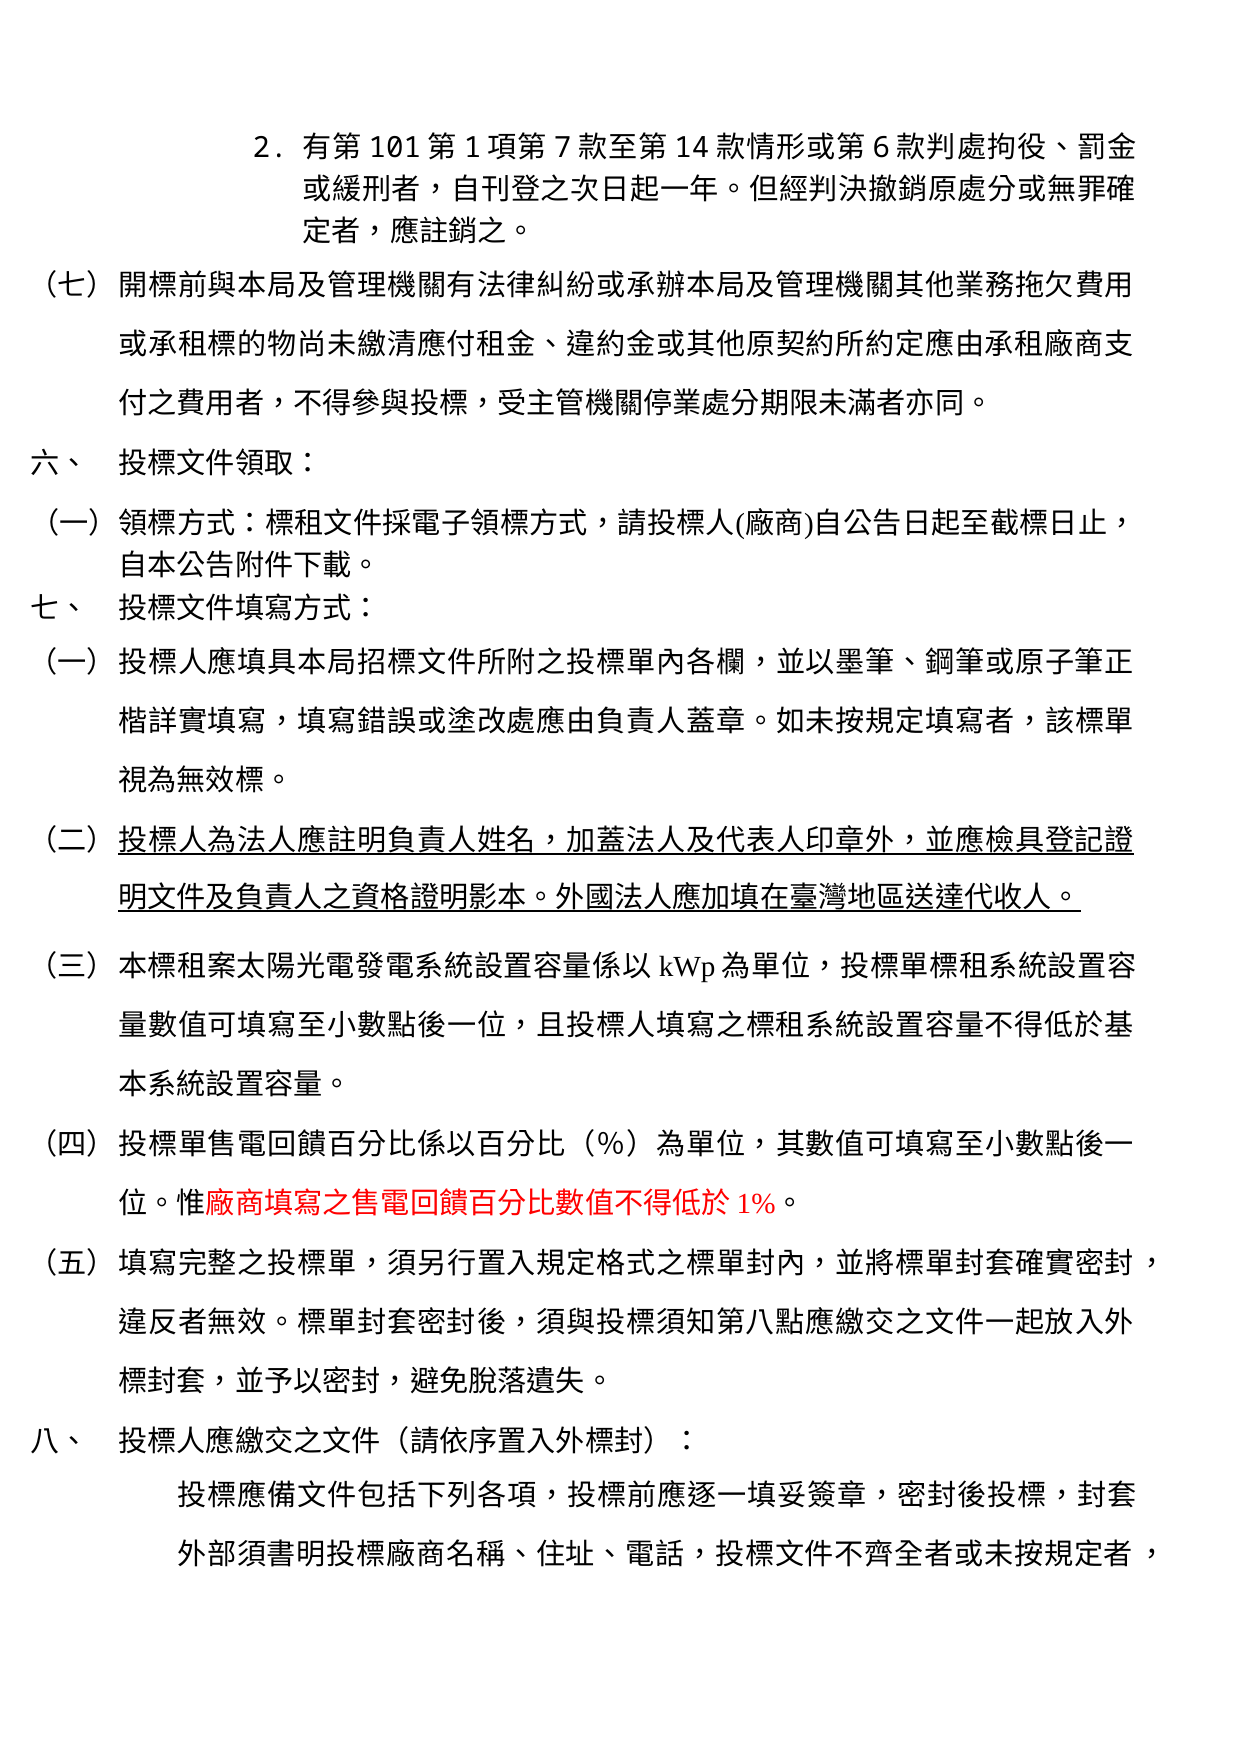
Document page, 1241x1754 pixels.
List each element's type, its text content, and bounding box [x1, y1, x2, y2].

list 投標人應填具本局招標文件所附之投標單內各欄，並以墨筆、鋼筆或原子筆正楷詳實填寫，填寫錯誤或塗改處應由負責人蓋章。如未按規定填寫者，該標單視為無效標。 [28, 638, 1137, 799]
list 投標人應繳交之文件（請依序置入外標封）： [30, 1417, 1137, 1460]
list 投標文件領取： [30, 440, 1137, 482]
list 領標方式：標租文件採電子領標方式，請投標人(廠商)自公告日起至截標日止，自本公告附件下載。 [30, 499, 1137, 584]
list 填寫完整之投標單，須另行置入規定格式之標單封內，並將標單封套確實密封，違反者無效。標單封套密封後，須與投標須知第八點應繳交之文件一起放入外標封套，並予以密封，避免脫落遺失。 [28, 1239, 1137, 1400]
list 投標單售電回饋百分比係以百分比（％）為單位，其數值可填寫至小數點後一位。惟廠商填寫之售電回饋百分比數值不得低於1%。 [28, 1121, 1137, 1222]
list 有第101第1項第7款至第14款情形或第6款判處拘役、罰金或緩刑者，自刊登之次日起一年。但經判決撤銷原處分或無罪確定者，應註銷之。 [252, 123, 1137, 250]
text 投標應備文件包括下列各項，投標前應逐一填妥簽章，密封後投標，封套外部須書明投標廠商名稱、住址、電話，投標文件不齊全者或未按規定者，所投之標為無效標。除前述文件外，其餘文件如有欠缺情形且須補正者， 應於開標前補正，逾期未補正者，所投之標為無效標。 [177, 1471, 1137, 1573]
list 開標前與本局及管理機關有法律糾紛或承辦本局及管理機關其他業務拖欠費用或承租標的物尚未繳清應付租金、違約金或其他原契約所約定應由承租廠商支付之費用者，不得參與投標，受主管機關停業處分期限未滿者亦同。 [28, 262, 1137, 422]
list 本標租案太陽光電發電系統設置容量係以kWp為單位，投標單標租系統設置容量數值可填寫至小數點後一位，且投標人填寫之標租系統設置容量不得低於基本系統設置容量。 [28, 943, 1137, 1103]
list 投標文件填寫方式： [30, 584, 1137, 627]
list 投標人為法人應註明負責人姓名，加蓋法人及代表人印章外，並應檢具登記證明文件及負責人之資格證明影本。外國法人應加填在臺灣地區送達代收人。 [28, 816, 1137, 916]
